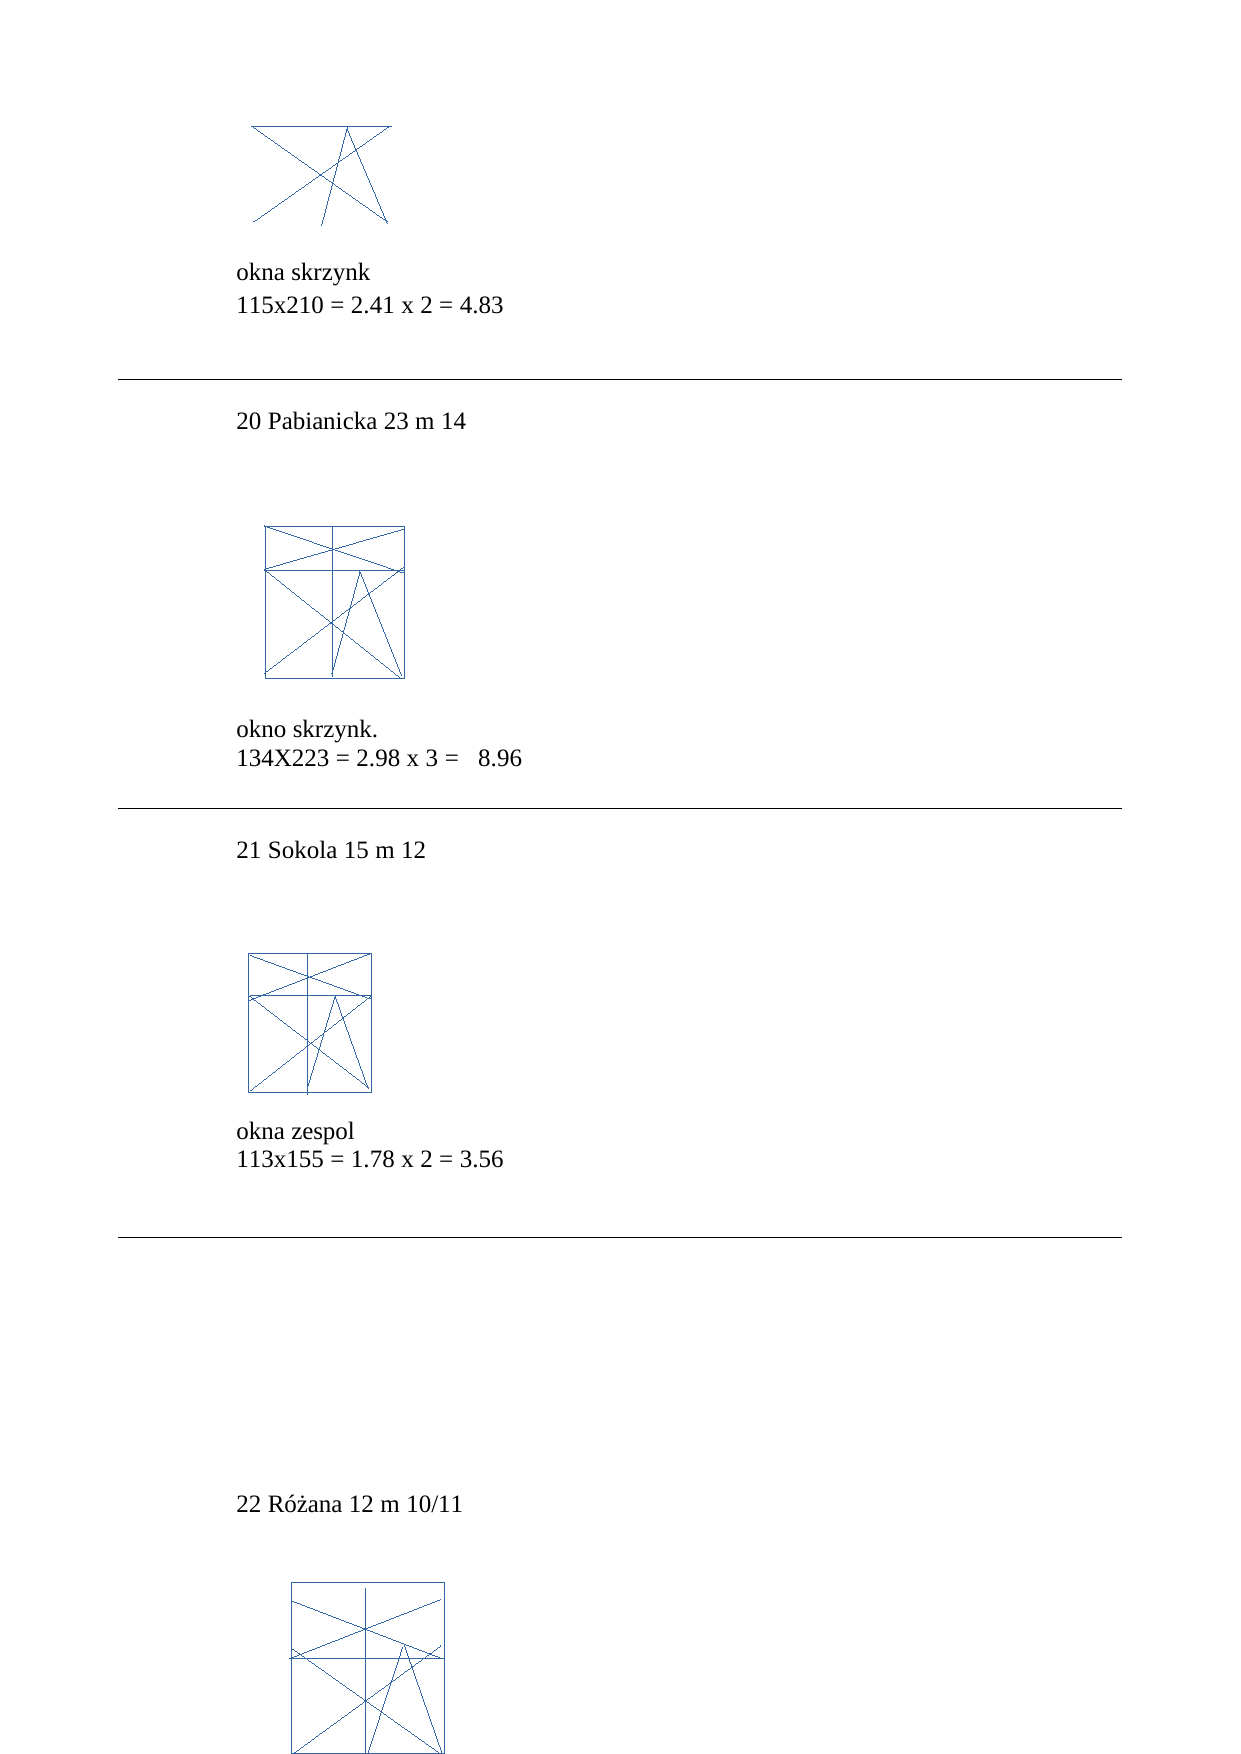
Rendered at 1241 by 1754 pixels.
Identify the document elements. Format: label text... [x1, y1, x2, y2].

text 21 Sokola 15 m 12 [118, 836, 1122, 864]
text 115x210 = 2.41 x 2 = 4.83 [118, 286, 1122, 379]
text 22 Różana 12 m 10/11 [118, 1490, 1122, 1518]
text okna skrzynk [118, 258, 1122, 286]
text okno skrzynk. [118, 715, 1122, 743]
text 134X223 = 2.98 x 3 = 8.96 [118, 743, 1122, 771]
text 20 Pabianicka 23 m 14 [118, 407, 1122, 435]
text okna zespol [118, 1117, 1122, 1144]
text 113x155 = 1.78 x 2 = 3.56 [118, 1144, 1122, 1173]
